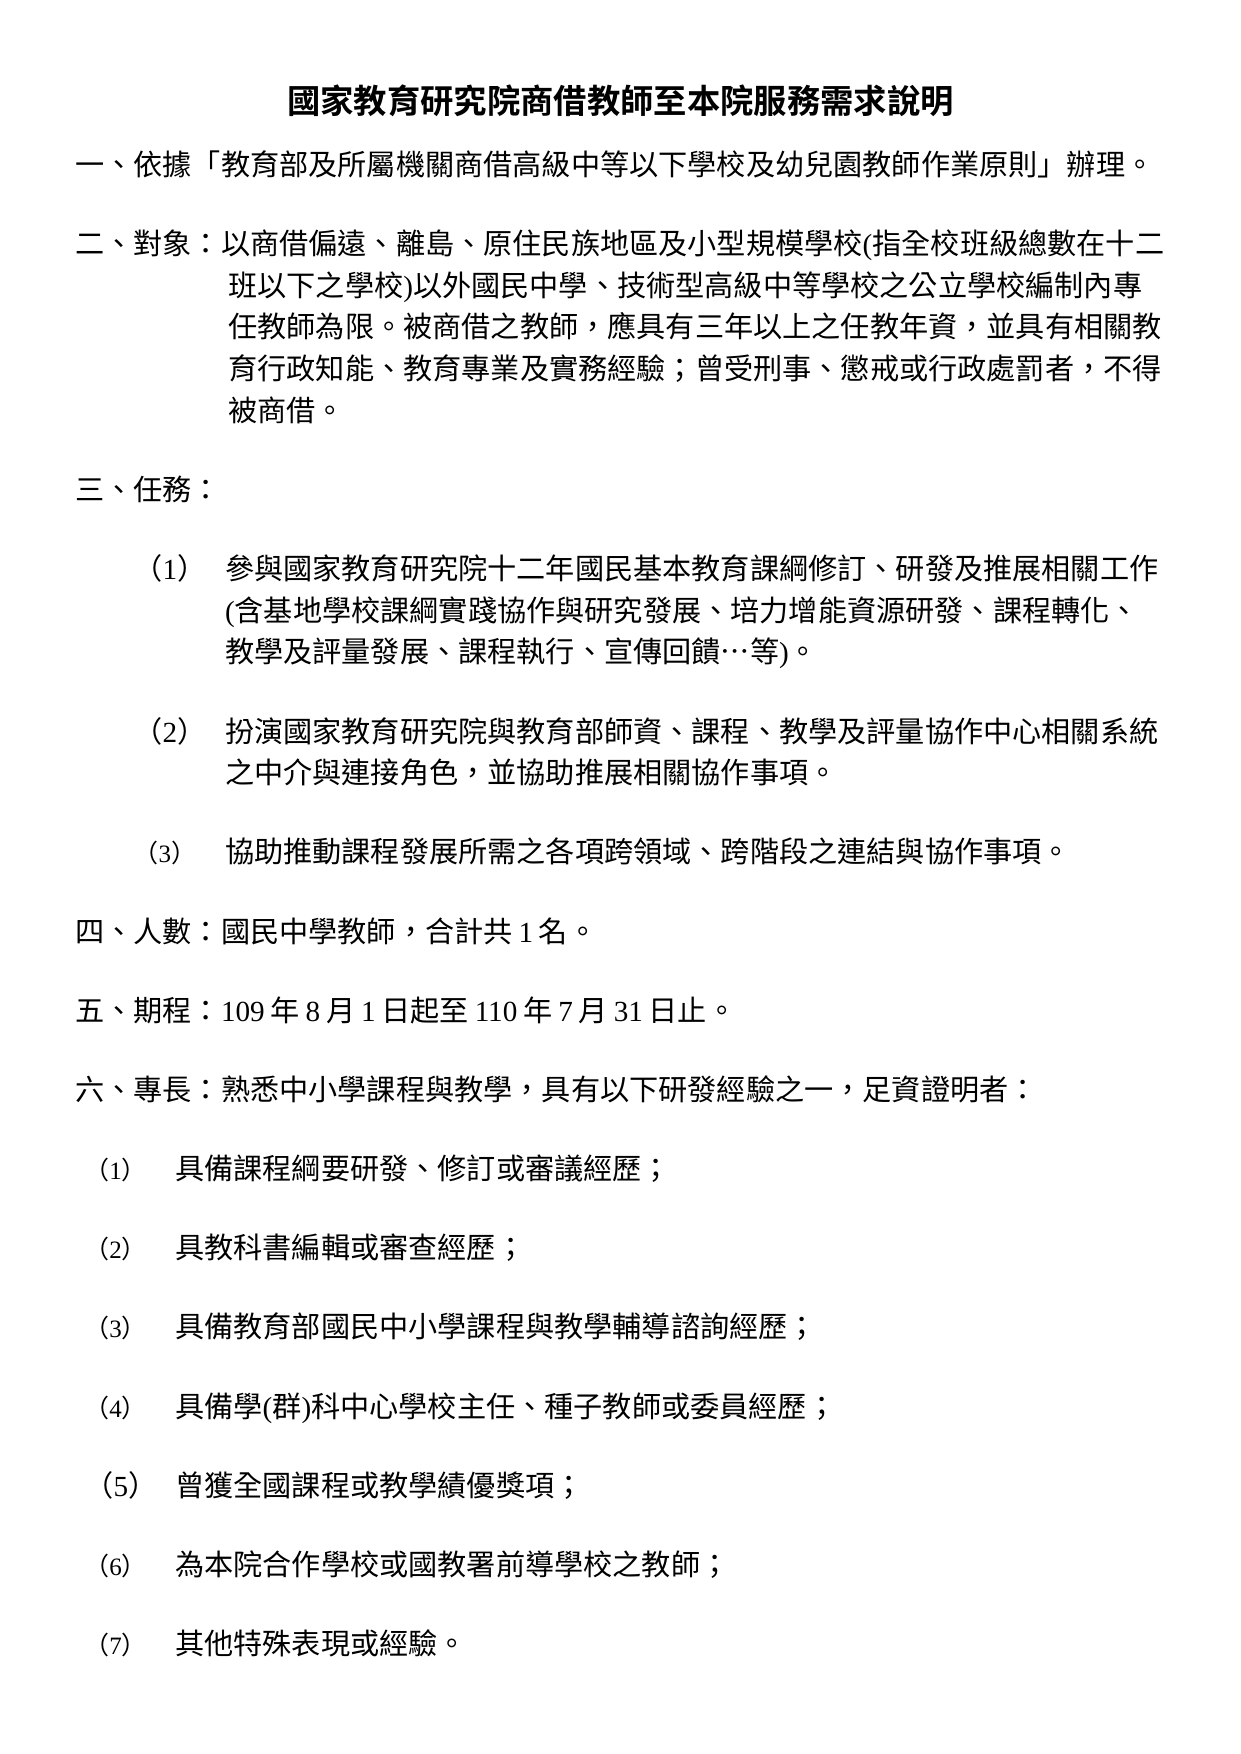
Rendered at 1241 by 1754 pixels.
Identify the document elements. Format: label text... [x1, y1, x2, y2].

text 一、依據「教育部及所屬機關商借高級中等以下學校及幼兒園教師作業原則」辦理。 [75, 142, 1165, 184]
list 為本院合作學校或國教署前導學校之教師； [75, 1542, 1165, 1584]
text 六、專長：熟悉中小學課程與教學，具有以下研發經驗之一，足資證明者： [75, 1067, 1165, 1109]
text 國家教育研究院商借教師至本院服務需求說明 [75, 75, 1165, 123]
list 扮演國家教育研究院與教育部師資、課程、教學及評量協作中心相關系統之中介與連接角色，並協助推展相關協作事項。 [133, 709, 1165, 792]
text 三、任務： [75, 467, 1165, 509]
list 參與國家教育研究院十二年國民基本教育課綱修訂、研發及推展相關工作(含基地學校課綱實踐協作與研究發展、培力增能資源研發、課程轉化、教學及評量發展、課程執行、宣傳回饋…等)。 [133, 546, 1165, 671]
list 具備學(群)科中心學校主任、種子教師或委員經歷； [75, 1384, 1165, 1425]
text 二、對象：以商借偏遠、離島、原住民族地區及小型規模學校(指全校班級總數在十二班以下之學校)以外國民中學、技術型高級中等學校之公立學校編制內專任教師為限。被商借之教師，應具有三年以上之任教年資，並具有相關教育行政知能、教育專業及實務經驗；曾受刑事、懲戒或行政處罰者，不得被商借。 [75, 221, 1165, 429]
list 具備課程綱要研發、修訂或審議經歷； [75, 1146, 1165, 1188]
list 具教科書編輯或審查經歷； [75, 1225, 1165, 1267]
list 具備教育部國民中小學課程與教學輔導諮詢經歷； [75, 1304, 1165, 1346]
list 曾獲全國課程或教學績優獎項； [75, 1463, 1165, 1504]
list 協助推動課程發展所需之各項跨領域、跨階段之連結與協作事項。 [133, 829, 1165, 871]
text 五、期程：109年8月1日起至110年7月31日止。 [75, 988, 1165, 1029]
list 其他特殊表現或經驗。 [75, 1621, 1165, 1663]
text 四、人數：國民中學教師，合計共1名。 [75, 909, 1165, 950]
